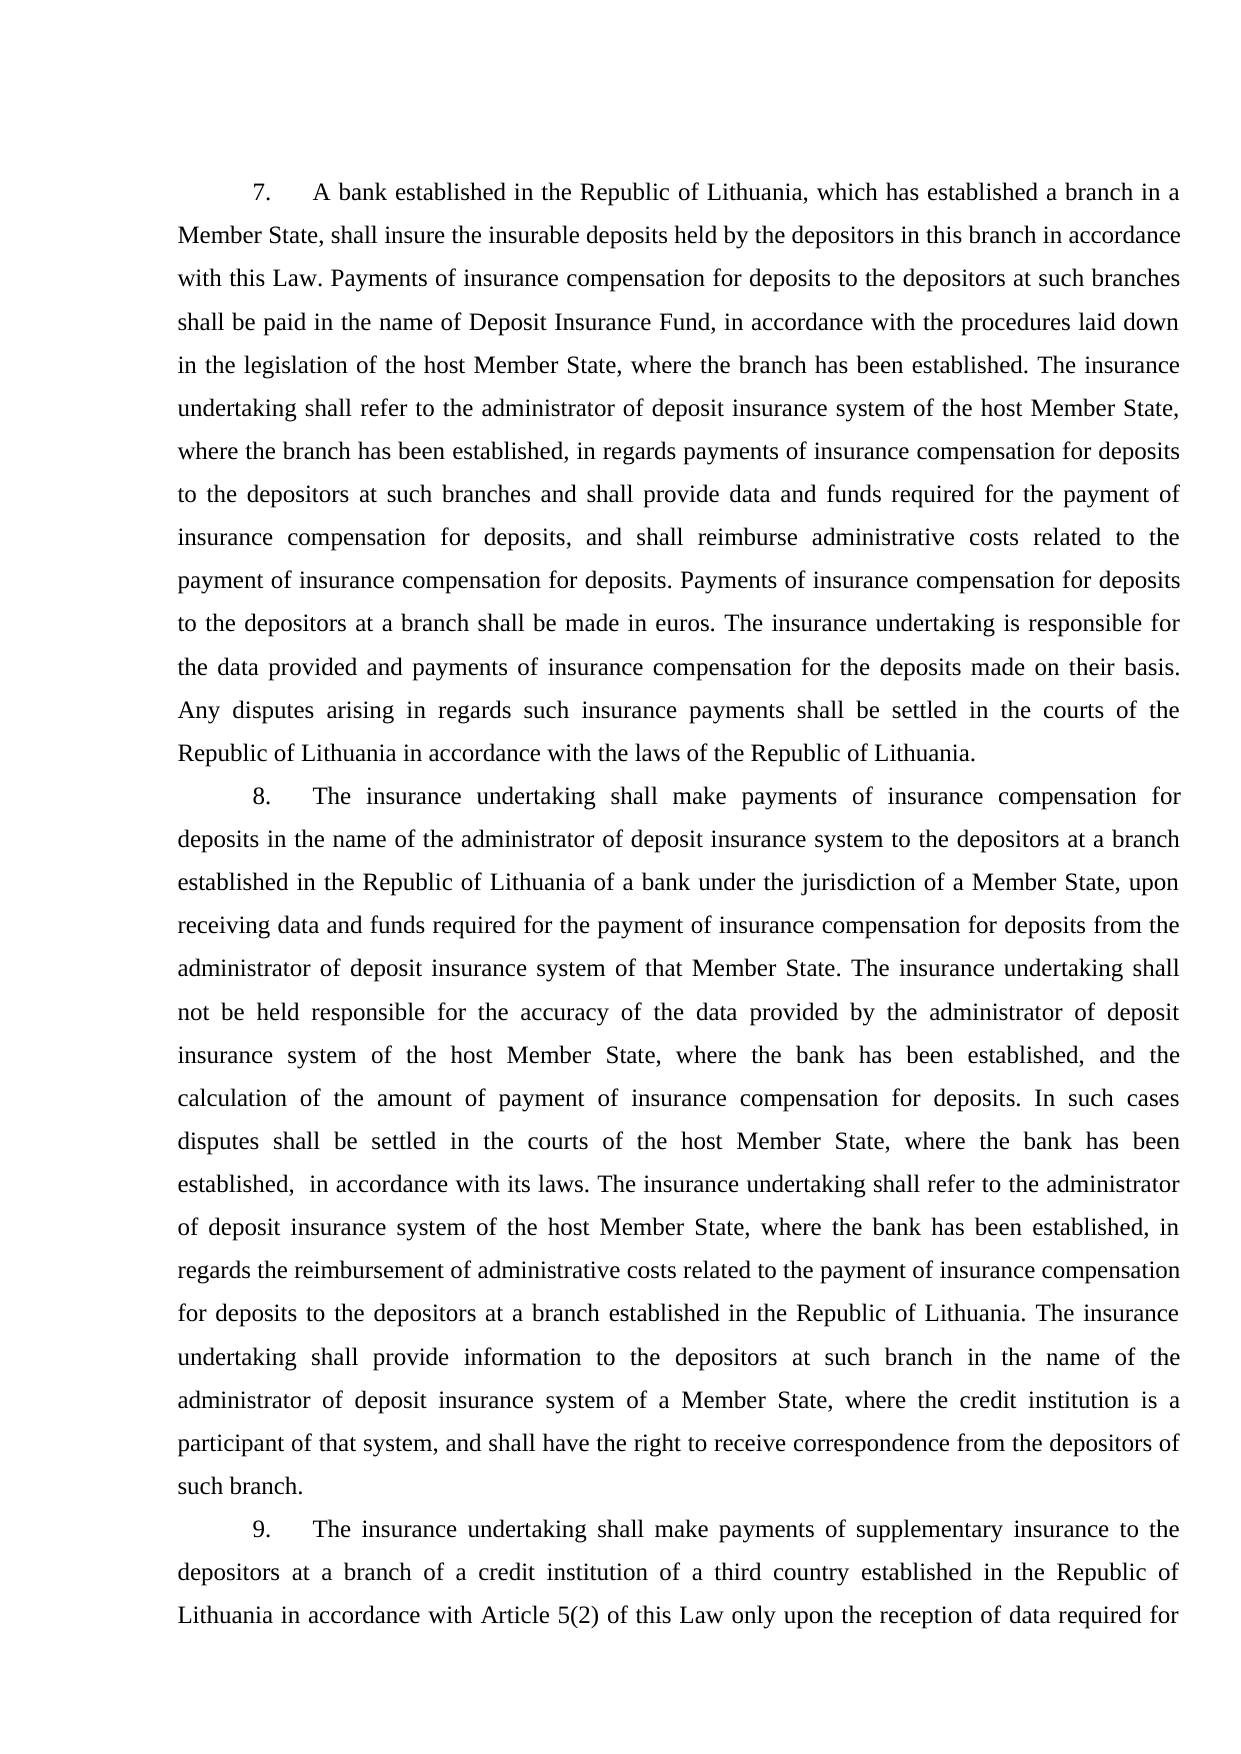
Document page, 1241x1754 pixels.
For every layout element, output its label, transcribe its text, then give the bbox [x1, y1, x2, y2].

text 9. The insurance undertaking shall make payments of supplementary insurance to the depositors at a branch of a credit institution of a third country established in the Republic of Lithuania in accordance with Article 5(2) of this Law only upon the reception of data required for [177, 1514, 1181, 1629]
text 8. The insurance undertaking shall make payments of insurance compensation for deposits in the name of the administrator of deposit insurance system to the depositors at a branch established in the Republic of Lithuania of a bank under the jurisdiction of a Member State, upon receiving data and funds required for the payment of insurance compensation for deposits from the administrator of deposit insurance system of that Member State. The insurance undertaking shall not be held responsible for the accuracy of the data provided by the administrator of deposit insurance system of the host Member State, where the bank has been established, and the calculation of the amount of payment of insurance compensation for deposits. In such cases disputes shall be settled in the courts of the host Member State, where the bank has been established, in accordance with its laws. The insurance undertaking shall refer to the administrator of deposit insurance system of the host Member State, where the bank has been established, in regards the reimbursement of administrative costs related to the payment of insurance compensation for deposits to the depositors at a branch established in the Republic of Lithuania. The insurance undertaking shall provide information to the depositors at such branch in the name of the administrator of deposit insurance system of a Member State, where the credit institution is a participant of that system, and shall have the right to receive correspondence from the depositors of such branch. [177, 781, 1181, 1500]
text 7. A bank established in the Republic of Lithuania, which has established a branch in a Member State, shall insure the insurable deposits held by the depositors in this branch in accordance with this Law. Payments of insurance compensation for deposits to the depositors at such branches shall be paid in the name of Deposit Insurance Fund, in accordance with the procedures laid down in the legislation of the host Member State, where the branch has been established. The insurance undertaking shall refer to the administrator of deposit insurance system of the host Member State, where the branch has been established, in regards payments of insurance compensation for deposits to the depositors at such branches and shall provide data and funds required for the payment of insurance compensation for deposits, and shall reimburse administrative costs related to the payment of insurance compensation for deposits. Payments of insurance compensation for deposits to the depositors at a branch shall be made in euros. The insurance undertaking is responsible for the data provided and payments of insurance compensation for the deposits made on their basis. Any disputes arising in regards such insurance payments shall be settled in the courts of the Republic of Lithuania in accordance with the laws of the Republic of Lithuania. [177, 177, 1181, 767]
